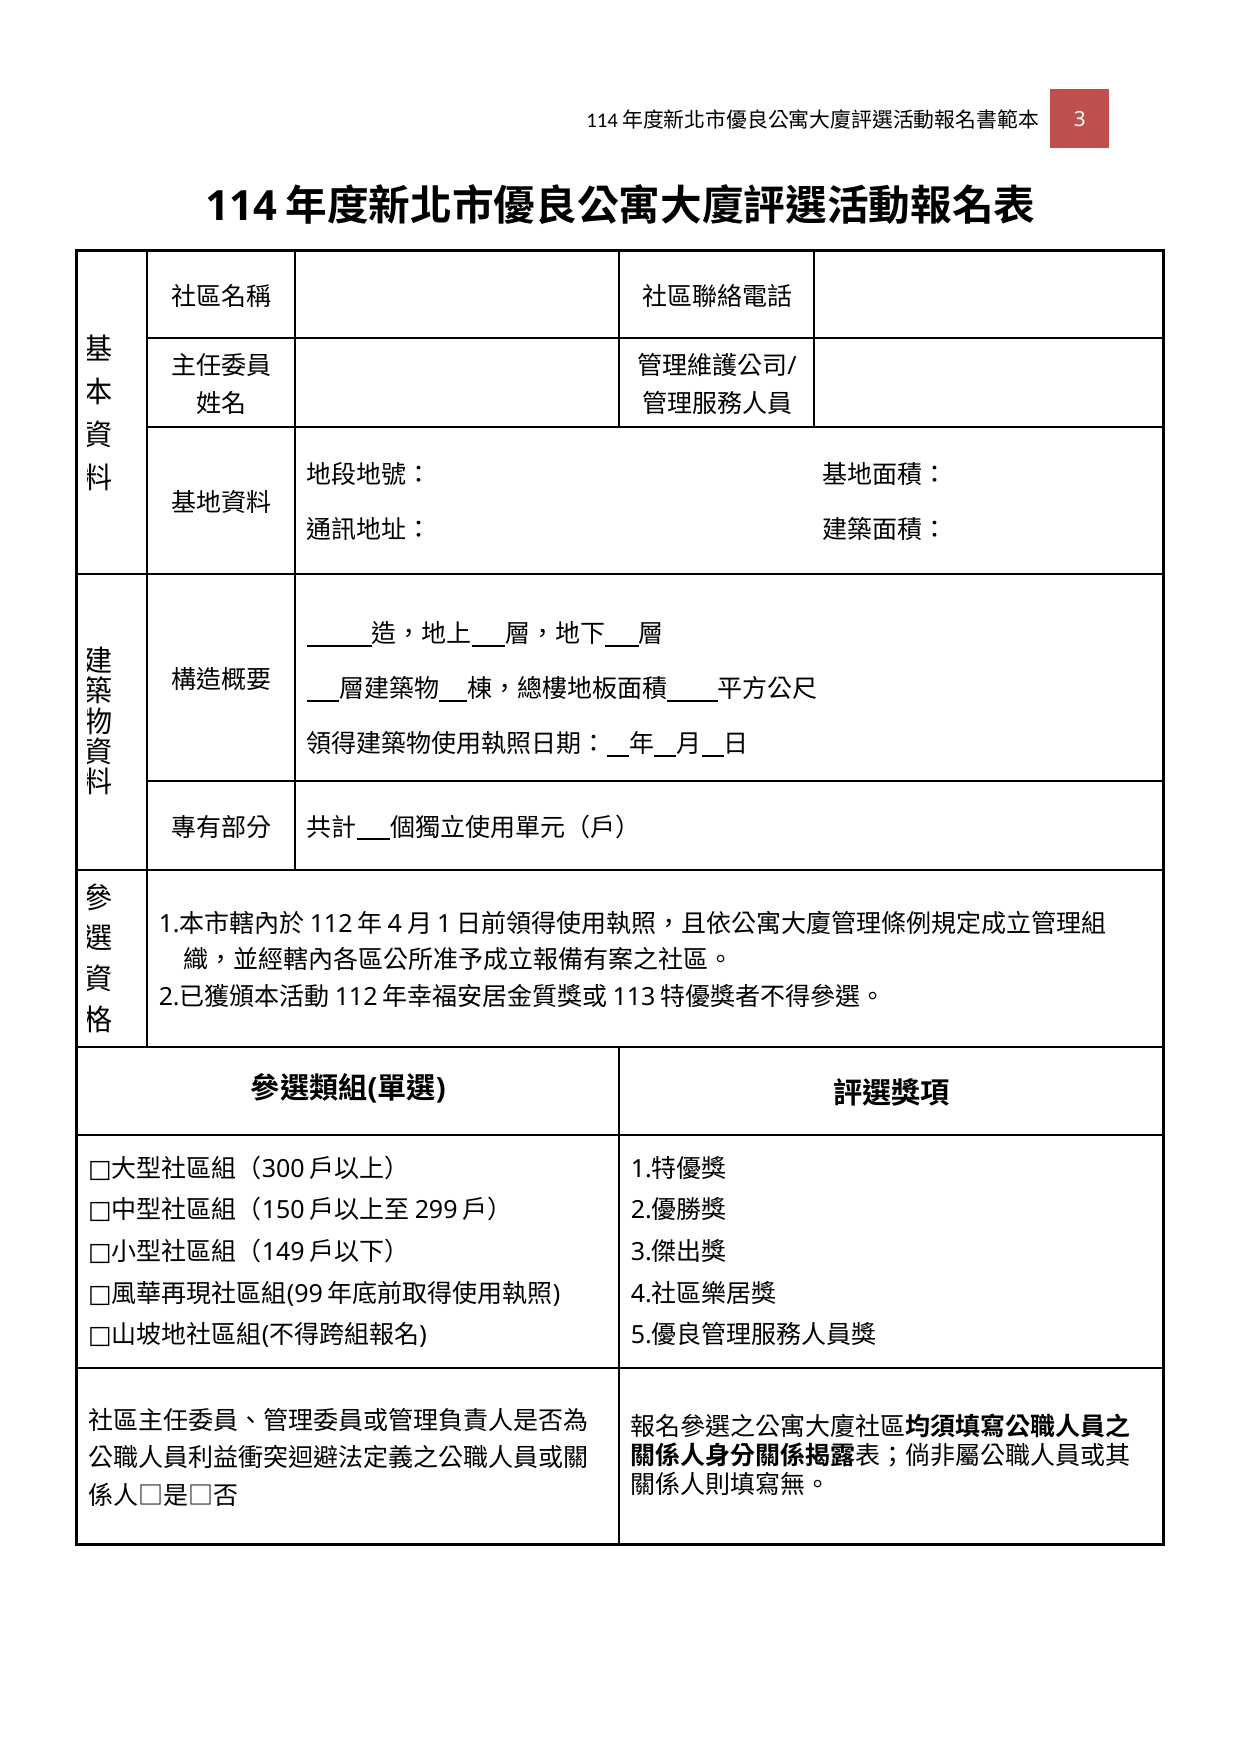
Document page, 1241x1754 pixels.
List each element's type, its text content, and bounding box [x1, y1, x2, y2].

table_cell 主任委員 姓名 [148, 339, 294, 426]
table_cell 參選類組(單選) [78, 1048, 618, 1134]
table_cell 1.本市轄內於112年4月1日前領得使用執照，且依公寓大廈管理條例規定成立管理組織，並經轄內各區公所准予成立報備有案之社區。 2.已獲頒本活動112年幸福安居金質獎或113特優獎者不得參選。 [148, 871, 1162, 1046]
table_cell 專有部分 [148, 782, 294, 868]
table_cell 社區主任委員、管理委員或管理負責人是否為公職人員利益衝突迴避法定義之公職人員或關係人□是□否 [78, 1369, 618, 1543]
table_cell [815, 339, 1162, 426]
text 114年度新北市優良公寓大廈評選活動報名表 [112, 164, 1128, 239]
table_header [815, 252, 1162, 337]
table_header [296, 252, 618, 337]
table_cell 地段地號： 通訊地址： [296, 428, 811, 573]
table_cell 基地面積： 建築面積： [811, 428, 1162, 573]
table_cell 報名參選之公寓大廈社區均須填寫公職人員之關係人身分關係揭露表；倘非屬公職人員或其關係人則填寫無。 [620, 1369, 1162, 1543]
table_header 基本資料 [78, 252, 146, 573]
table_header 社區名稱 [148, 252, 294, 337]
table_cell 造，地上 層，地下 層 層建築物 棟，總樓地板面積 平方公尺 領得建築物使用執照日期： 年 月 日 [296, 575, 1162, 780]
table_cell 構造概要 [148, 575, 294, 780]
table_cell 評選獎項 [620, 1048, 1162, 1134]
table_cell 1.特優獎 2.優勝獎 3.傑出獎 4.社區樂居獎 5.優良管理服務人員獎 [620, 1136, 1162, 1367]
table_cell 建築物資料 [78, 575, 146, 868]
table_cell 參選資格 [78, 871, 146, 1046]
table_cell 基地資料 [148, 428, 294, 573]
table_cell 共計 個獨立使用單元（戶） [296, 782, 1162, 868]
table_cell □大型社區組（300戶以上） □中型社區組（150戶以上至299戶） □小型社區組（149戶以下） □風華再現社區組(99年底前取得使用執照) □山坡地社區組(不得跨組報名) [78, 1136, 618, 1367]
table_cell 管理維護公司/ 管理服務人員 [620, 339, 813, 426]
table_cell [296, 339, 618, 426]
table_header 社區聯絡電話 [620, 252, 813, 337]
